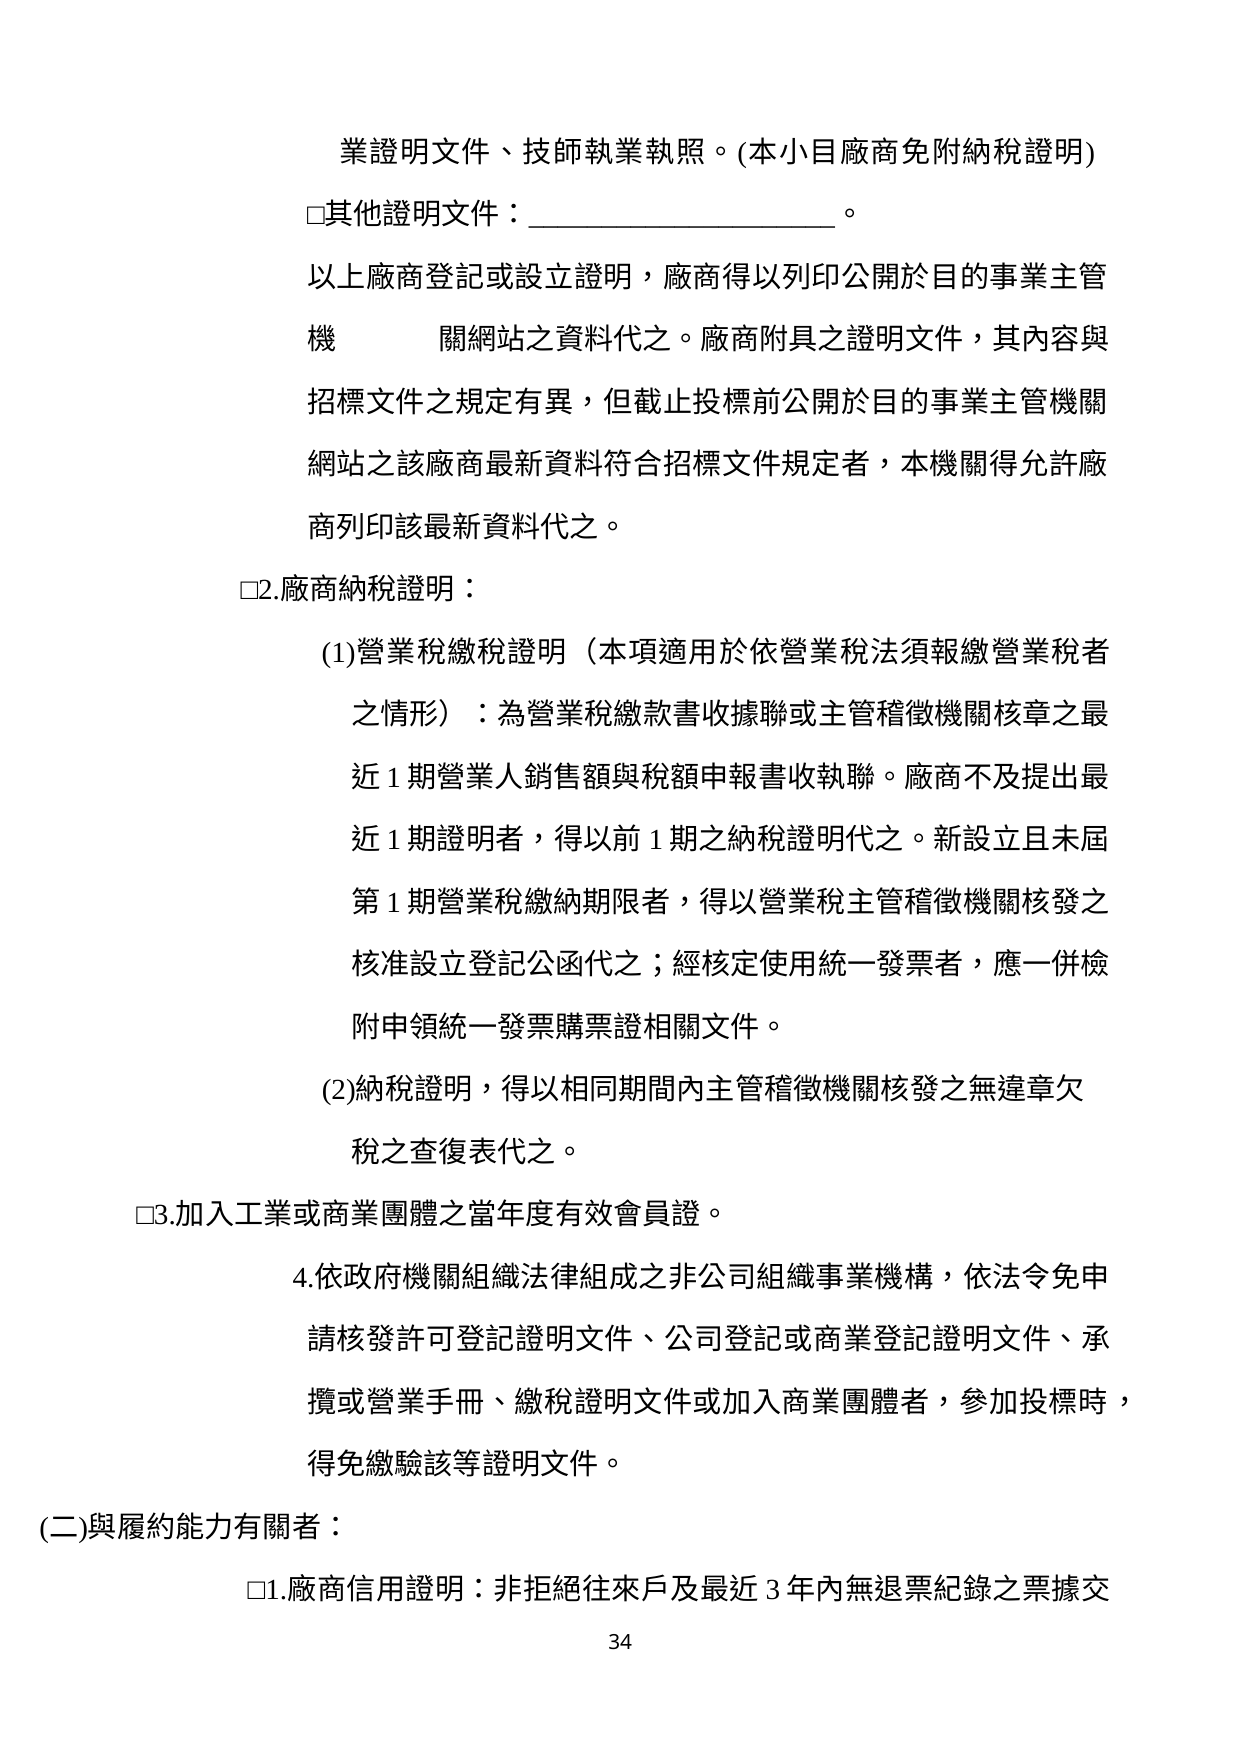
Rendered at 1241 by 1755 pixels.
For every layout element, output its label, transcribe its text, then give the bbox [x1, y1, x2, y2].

text 以上廠商登記或設立證明，廠商得以列印公開於目的事業主管機 關網站之資料代之。廠商附具之證明文件，其內容與招標文件之規定有異，但截止投標前公開於目的事業主管機關網站之該廠商最新資料符合招標文件規定者，本機關得允許廠商列印該最新資料代之。 [307, 233, 1110, 545]
text □3.加入工業或商業團體之當年度有效會員證。 [12, 1170, 1110, 1233]
text □其他證明文件：_____________________。 [189, 170, 1110, 233]
text □1.廠商信用證明：非拒絕往來戶及最近3年內無退票紀錄之票據交 [225, 1545, 1110, 1608]
text □2.廠商納稅證明： [189, 545, 1110, 608]
text 4.依政府機關組織法律組成之非公司組織事業機構，依法令免申請核發許可登記證明文件、公司登記或商業登記證明文件、承攬或營業手冊、繳稅證明文件或加入商業團體者，參加投標時，得免繳驗該等證明文件。 [292, 1233, 1110, 1483]
text (2)納稅證明，得以相同期間內主管稽徵機關核發之無違章欠稅之查復表代之。 [322, 1045, 1110, 1170]
text (1)營業稅繳稅證明（本項適用於依營業稅法須報繳營業稅者之情形）：為營業稅繳款書收據聯或主管稽徵機關核章之最近1期營業人銷售額與稅額申報書收執聯。廠商不及提出最近1期證明者，得以前1期之納稅證明代之。新設立且未屆第1期營業稅繳納期限者，得以營業稅主管稽徵機關核發之核准設立登記公函代之；經核定使用統一發票者，應一併檢附申領統一發票購票證相關文件。 [321, 608, 1110, 1045]
text (二)與履約能力有關者： [0, 1483, 1110, 1545]
text 業證明文件、技師執業執照。(本小目廠商免附納稅證明) [307, 108, 1110, 170]
